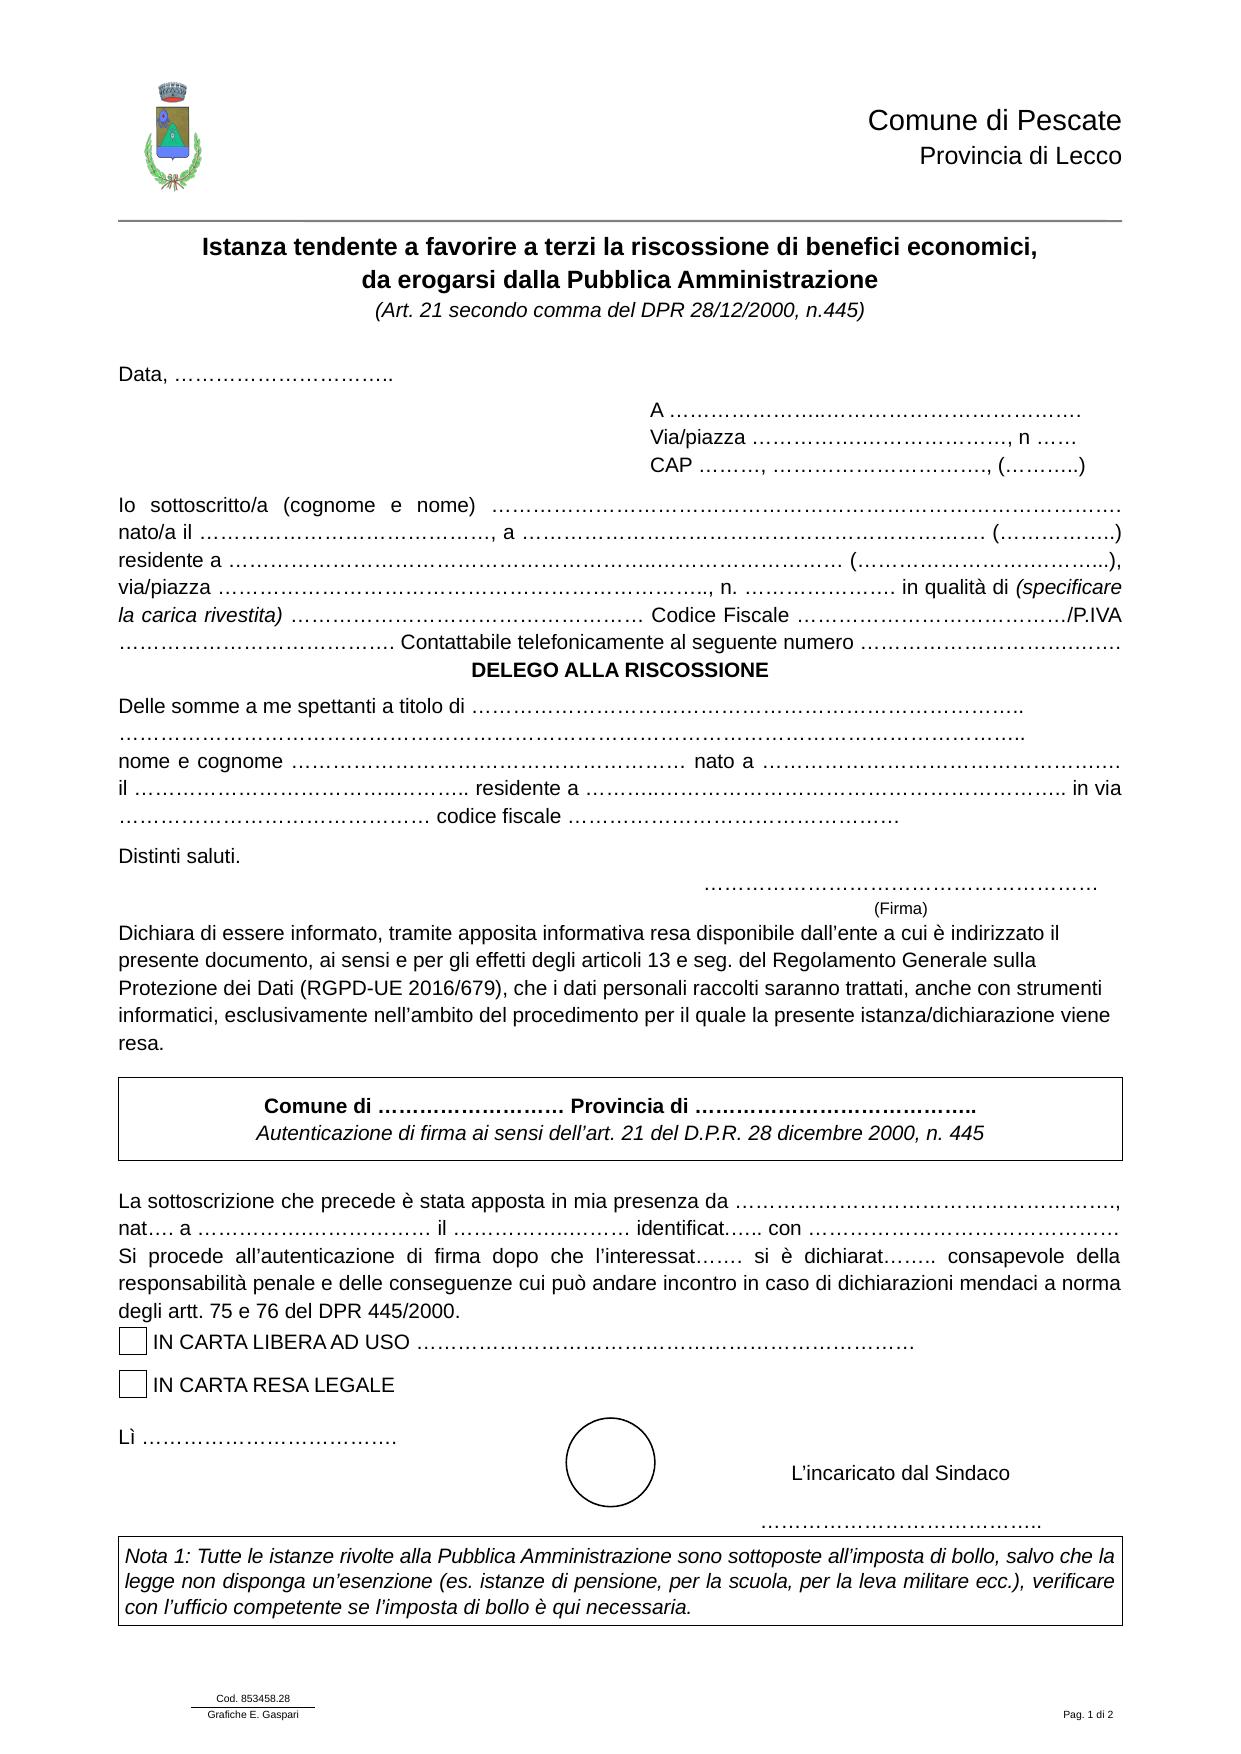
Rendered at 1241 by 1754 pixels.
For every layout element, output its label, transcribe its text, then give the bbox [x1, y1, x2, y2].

text IN CARTA LIBERA AD USO ……………………………………………………………… [118, 1326, 1122, 1355]
text A …………………..………………………………. [650, 398, 1122, 422]
text Data, ………………………….. [118, 362, 1122, 386]
table_header Comune di ……………………… Provincia di ………………………………….. Autenticazione di firma ai sensi dell’art. 21 del D.P.R. 28 dicembre 2000, n. 445 [119, 1078, 1122, 1160]
picture [122, 72, 224, 203]
text Io sottoscritto/a (cognome e nome) ………………………………………………………………………………. nato/a il ……………………………………, a …………………………………………………………. (……………..) residente a ……………………………………………………..……………………… (…………………….………...), via/piazza …………………………………………………………….., n. …………………. in qualità di (specificare la carica rivestita) …………………………………………… Codice Fiscale …………………………………/P.IVA …………………………………. Contattabile telefonicamente al seguente numero ………………………….……. [118, 493, 1122, 654]
text nome e cognome ………………………………………………… nato a ………………………………………….… il ………………………………..……….. residente a ………..………………………………………………….. in via ……………………………………… codice fiscale ………………………………………… [118, 748, 1122, 827]
text Istanza tendente a favorire a terzi la riscossione di benefici economici, [118, 232, 1122, 261]
text da erogarsi dalla Pubblica Amministrazione [118, 265, 1122, 294]
text Comune di Pescate [224, 103, 1122, 136]
text ………………………………………………… [679, 871, 1122, 895]
text (Art. 21 secondo comma del DPR 28/12/2000, n.445) [118, 298, 1122, 322]
text (Firma) [679, 898, 1122, 918]
text DELEGO ALLA RISCOSSIONE [118, 658, 1122, 682]
text Si procede all’autenticazione di firma dopo che l’interessat……. si è dichiarat…….. consapevole della responsabilità penale e delle conseguenze cui può andare incontro in caso di dichiarazioni mendaci a norma degli artt. 75 e 76 del DPR 445/2000. [118, 1243, 1122, 1322]
text CAP ………, …………………………., (………..) [650, 453, 1122, 477]
text La sottoscrizione che precede è stata apposta in mia presenza da ………………………………………………., nat…. a …………….……………… il ……………..……… identificat.….. con ……………………………………… [118, 1188, 1122, 1240]
text Via/piazza …………….…………………, n …… [650, 425, 1122, 449]
text Dichiara di essere informato, tramite apposita informativa resa disponibile dall’ente a cui è indirizzato il presente documento, ai sensi e per gli effetti degli articoli 13 e seg. del Regolamento Generale sulla Protezione dei Dati (RGPD-UE 2016/679), che i dati personali raccolti saranno trattati, anche con strumenti informatici, esclusivamente nell’ambito del procedimento per il quale la presente istanza/dichiarazione viene resa. [118, 921, 1122, 1054]
text Delle somme a me spettanti a titolo di …………………………………………………………………….. [118, 693, 1122, 717]
text Lì ………………………………. [118, 1425, 584, 1449]
text [638, 1425, 1122, 1449]
text Provincia di Lecco [224, 141, 1122, 170]
text L’incaricato dal Sindaco [679, 1461, 1122, 1485]
table_header Nota 1: Tutte le istanze rivolte alla Pubblica Amministrazione sono sottoposte all’imposta di bollo, salvo che la legge non disponga un’esenzione (es. istanze di pensione, per la scuola, per la leva militare ecc.), verificare con l’ufficio competente se l’imposta di bollo è qui necessaria. [119, 1537, 1122, 1625]
text ………………………………….. [679, 1509, 1122, 1533]
text ………………………………………………………………………………………………………………….. [118, 721, 1122, 745]
text IN CARTA RESA LEGALE [118, 1369, 1122, 1398]
text Distinti saluti. [118, 843, 1122, 867]
